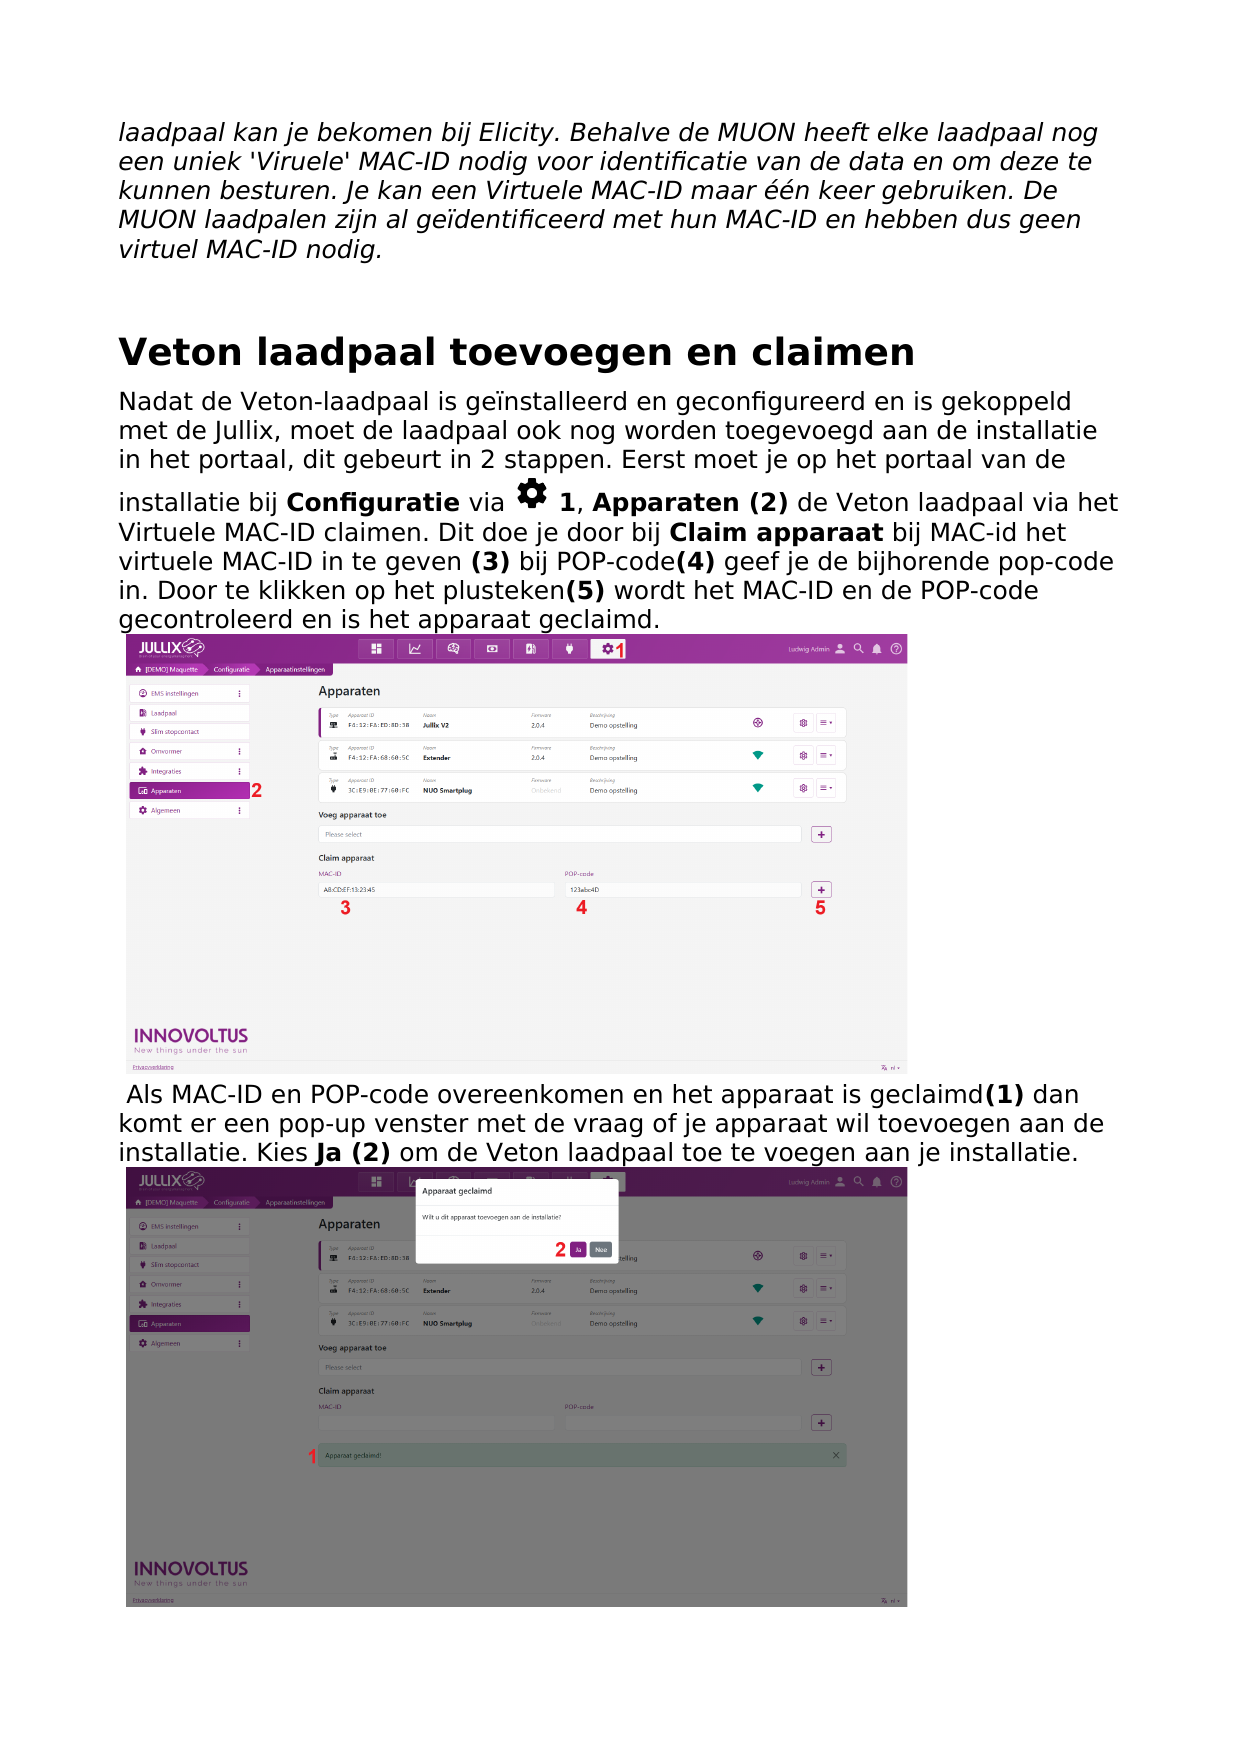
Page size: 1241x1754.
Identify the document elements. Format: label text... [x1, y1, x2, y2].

text laadpaal kan je bekomen bij Elicity. Behalve de MUON heeft elke laadpaal nog een uniek 'Viruele' MAC-ID nodig voor identificatie van de data en om deze te kunnen besturen. Je kan een Virtuele MAC-ID maar één keer gebruiken. De MUON laadpalen zijn al geïdentificeerd met hun MAC-ID en hebben dus geen virtuel MAC-ID nodig. [118, 118, 1122, 293]
picture [126, 1167, 908, 1607]
subtitle Veton laadpaal toevoegen en claimen [118, 331, 1122, 374]
text Nadat de Veton-laadpaal is geïnstalleerd en geconfigureerd en is gekoppeld met de Jullix, moet de laadpaal ook nog worden toegevoegd aan de installatie in het portaal, dit gebeurt in 2 stappen. Eerst moet je op het portaal van de installatie bij Configuratie via 1, Apparaten (2) de Veton laadpaal via het Virtuele MAC-ID claimen. Dit doe je door bij Claim apparaat bij MAC-id het virtuele MAC-ID in te geven (3) bij POP-code(4) geef je de bijhorende pop-code in. Door te klikken op het plusteken(5) wordt het MAC-ID en de POP-code gecontroleerd en is het apparaat geclaimd. Als MAC-ID en POP-code overeenkomen en het apparaat is geclaimd(1) dan komt er een pop-up venster met de vraag of je apparaat wil toevoegen aan de installatie. Kies Ja (2) om de Veton laadpaal toe te voegen aan je installatie. [118, 387, 1122, 1613]
picture [126, 634, 908, 1074]
